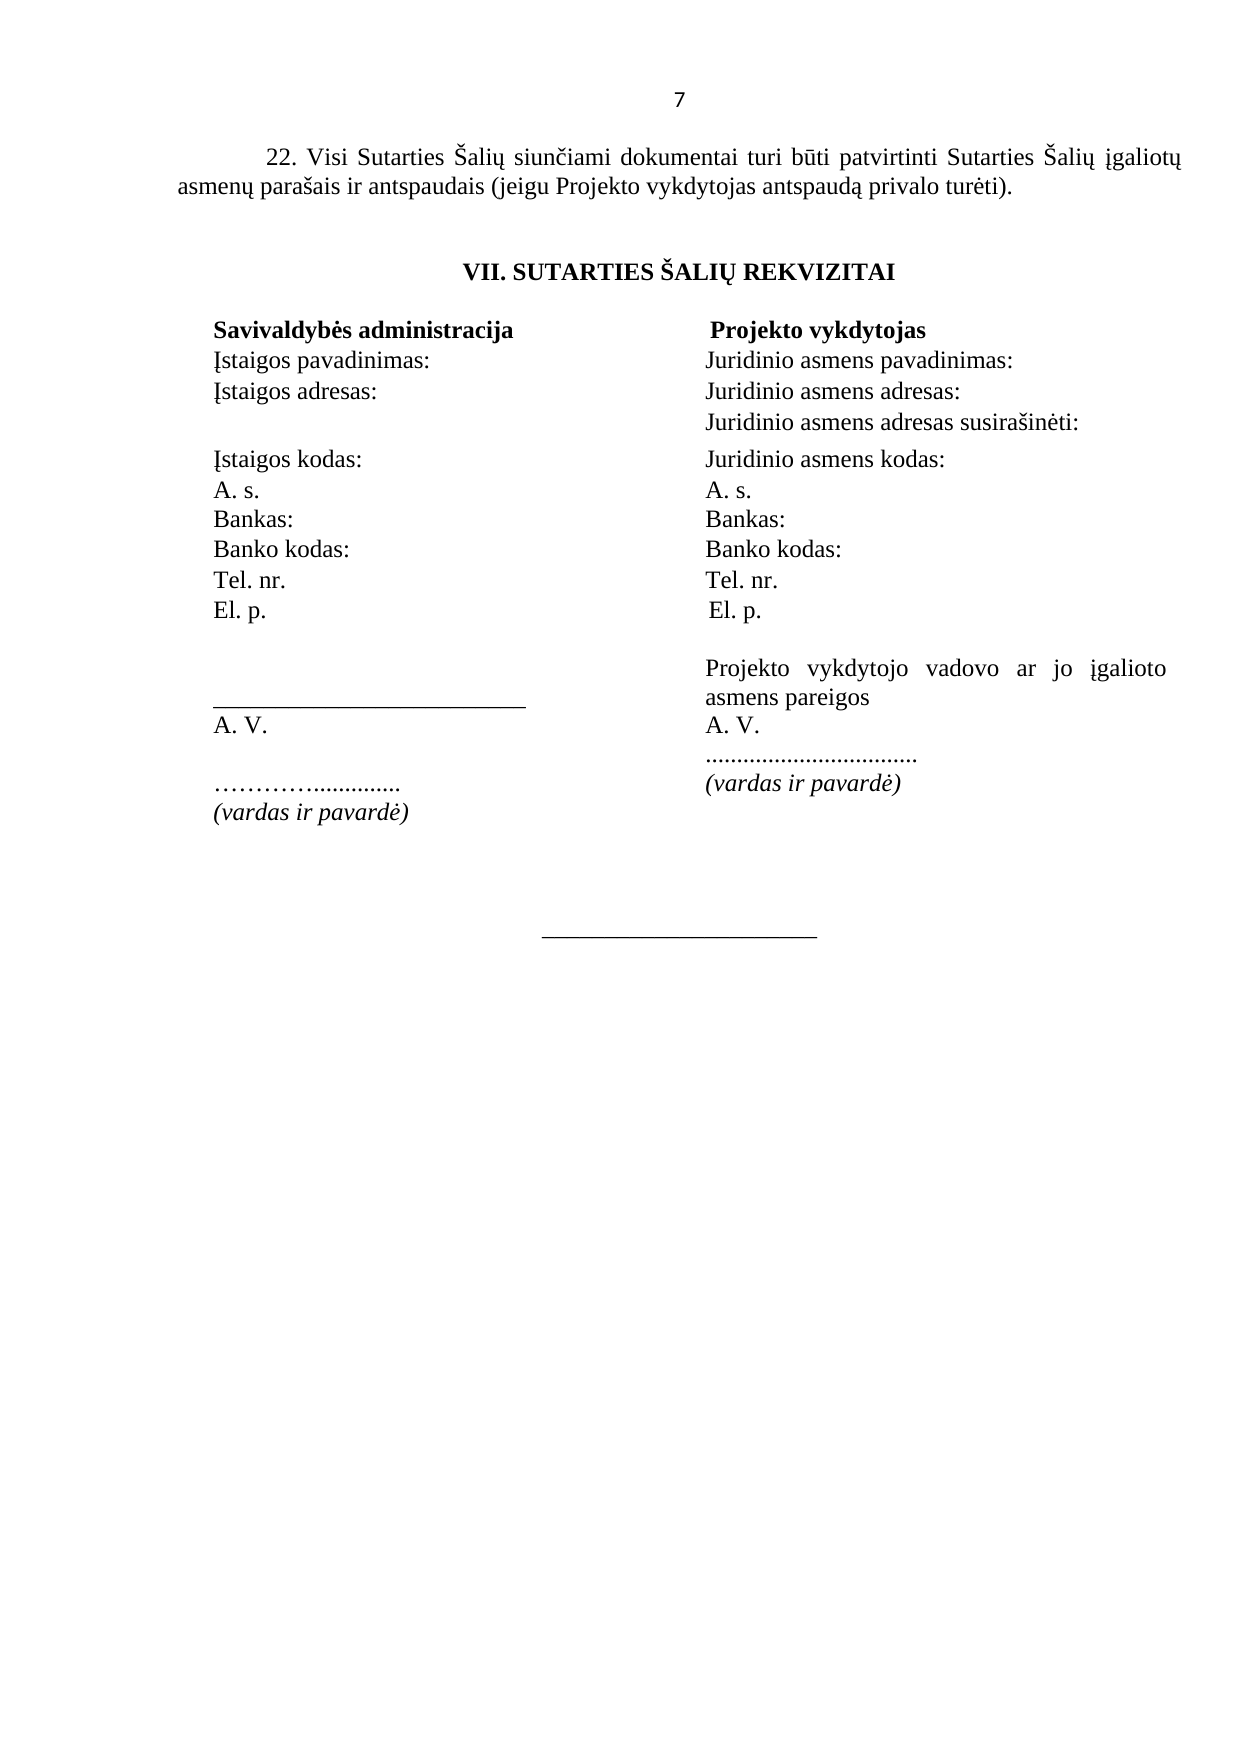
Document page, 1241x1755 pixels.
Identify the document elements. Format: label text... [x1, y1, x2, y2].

table_cell [177, 504, 202, 534]
table_cell [177, 566, 202, 596]
table_cell Bankas: [691, 504, 1178, 534]
table_cell Juridinio asmens adresas susirašinėti: [691, 407, 1178, 444]
table_cell El. p. _________________________ A. V. ………….............. (vardas ir pavardė) [202, 596, 691, 826]
table_cell Įstaigos adresas: [202, 376, 691, 407]
table_cell [177, 596, 202, 826]
table_cell Juridinio asmens kodas: [691, 445, 1178, 475]
table_cell [177, 376, 202, 407]
table_cell [177, 407, 202, 444]
table_cell [177, 475, 202, 504]
table_cell Įstaigos kodas: [202, 445, 691, 475]
table_header Projekto vykdytojas [691, 315, 1178, 345]
table_cell A. s. [202, 475, 691, 504]
table_cell Banko kodas: [691, 534, 1178, 566]
table_header [177, 315, 202, 345]
text ______________________ [177, 912, 1181, 941]
table_cell Įstaigos pavadinimas: [202, 345, 691, 376]
table_cell Tel. nr. [691, 566, 1178, 596]
table_cell Bankas: [202, 504, 691, 534]
table_cell A. s. [691, 475, 1178, 504]
table_cell Juridinio asmens adresas: [691, 376, 1178, 407]
table_cell [177, 345, 202, 376]
table_cell [177, 445, 202, 475]
table_cell [202, 407, 691, 444]
table_header Savivaldybės administracija [202, 315, 691, 345]
table_cell [177, 534, 202, 566]
text VII. SUTARTIES ŠALIŲ REKVIZITAI [177, 257, 1181, 286]
table_cell Banko kodas: [202, 534, 691, 566]
table_cell Juridinio asmens pavadinimas: [691, 345, 1178, 376]
text 22. Visi Sutarties Šalių siunčiami dokumentai turi būti patvirtinti Sutarties Šalių įgaliotų asmenų parašais ir antspaudais (jeigu Projekto vykdytojas antspaudą privalo turėti). [177, 142, 1181, 200]
table_cell El. p. Projekto vykdytojo vadovo ar jo įgalioto asmens pareigos A. V. .................................. (vardas ir pavardė) [691, 596, 1178, 826]
table_cell Tel. nr. [202, 566, 691, 596]
